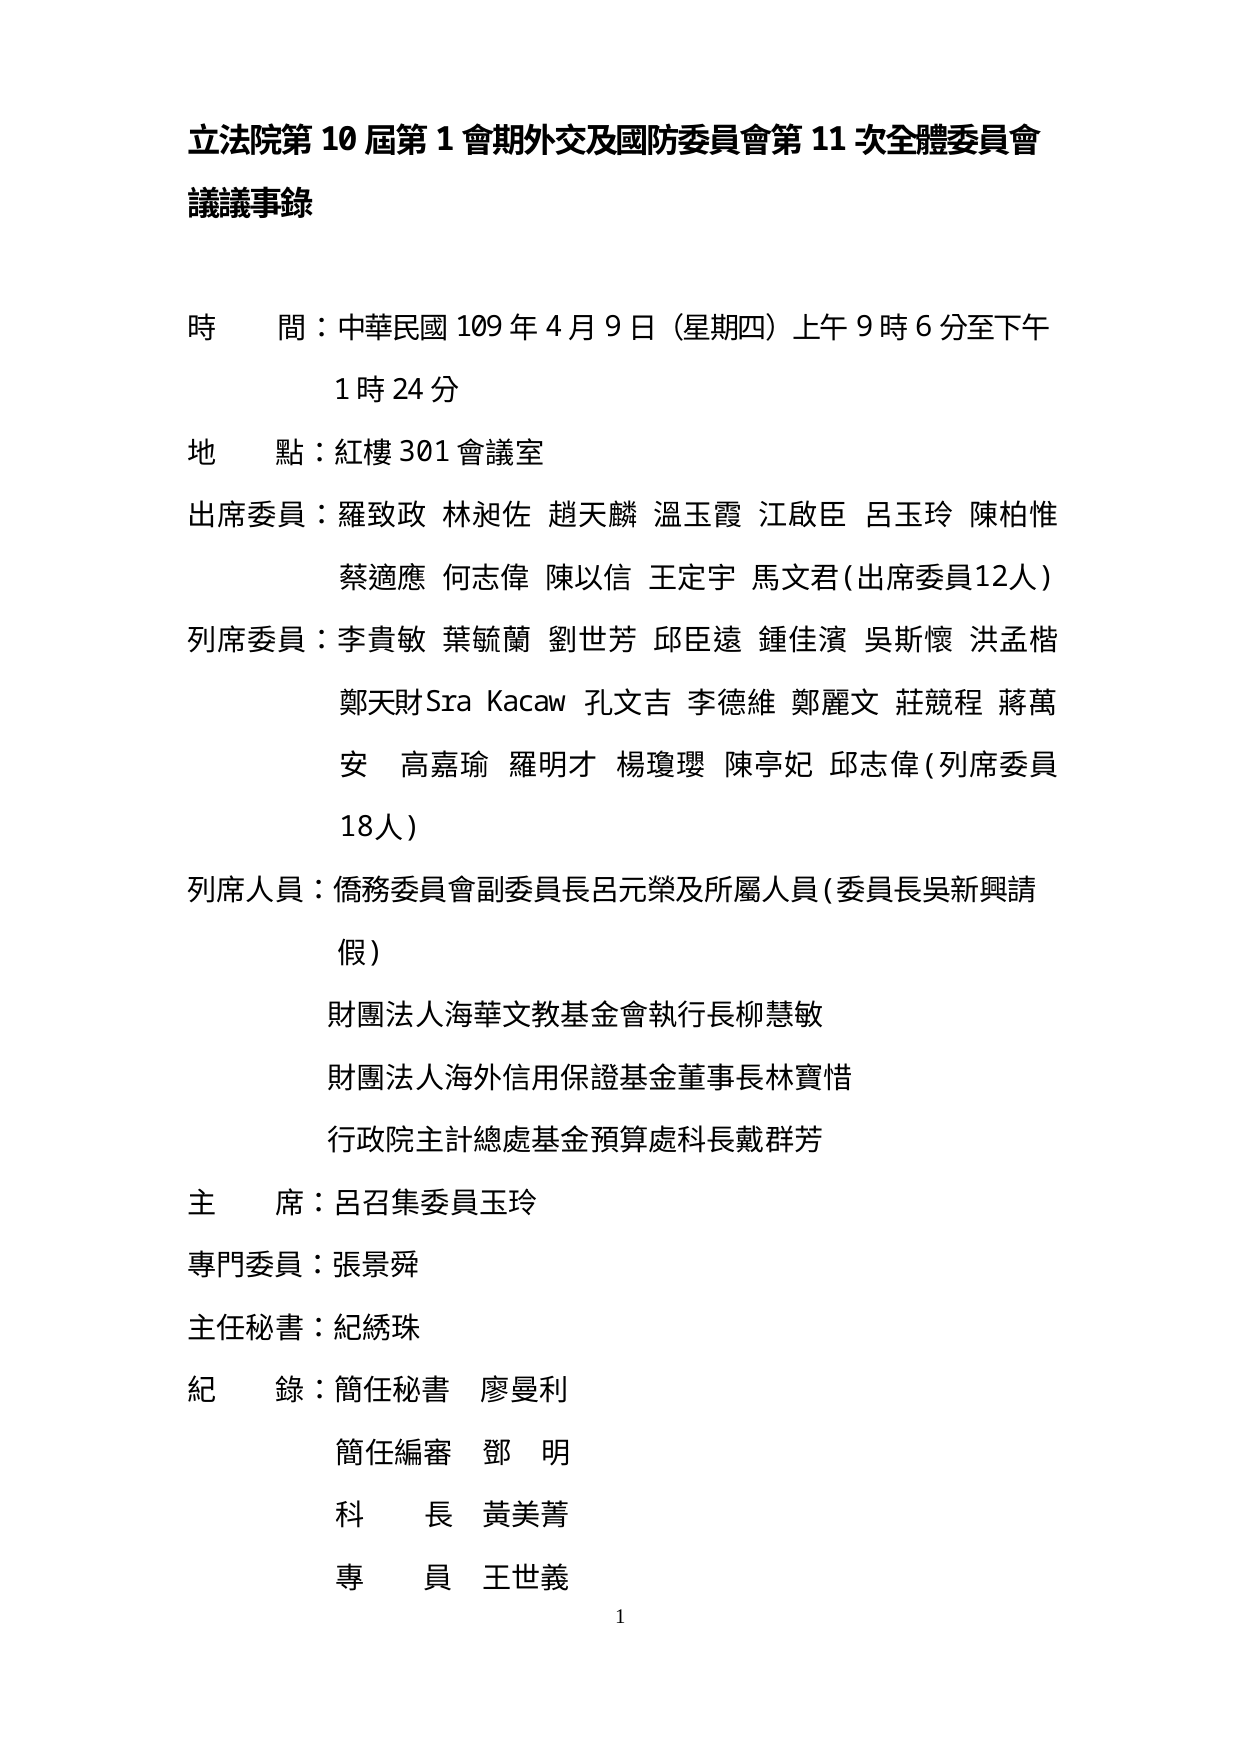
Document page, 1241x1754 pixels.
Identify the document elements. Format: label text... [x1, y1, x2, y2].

text 立法院第10屆第1會期外交及國防委員會第11次全體委員會議議事錄 [187, 96, 1053, 221]
text 地 點：紅樓301會議室 [187, 409, 1053, 471]
text 科 長 黃美菁 [187, 1471, 1053, 1534]
text 列席委員：李貴敏 葉毓蘭 劉世芳 邱臣遠 鍾佳濱 吳斯懷 洪孟楷 鄭天財Sra Kacaw 孔文吉 李德維 鄭麗文 莊競程 蔣萬安 高嘉瑜 羅明才 楊瓊瓔 陳亭妃 邱志偉(列席委員18人) [187, 596, 1059, 846]
text 財團法人海華文教基金會執行長柳慧敏 [327, 971, 1053, 1034]
text 主任秘書：紀綉珠 [187, 1284, 1053, 1346]
text 列席人員：僑務委員會副委員長呂元榮及所屬人員(委員長吳新興請假) [187, 846, 1053, 971]
text 行政院主計總處基金預算處科長戴群芳 [327, 1096, 1053, 1159]
text 主 席：呂召集委員玉玲 [187, 1159, 1053, 1221]
text 紀 錄：簡任秘書 廖曼利 [187, 1346, 1053, 1409]
text 專 員 王世義 [187, 1534, 1053, 1596]
text 專門委員：張景舜 [187, 1221, 1053, 1284]
text 時 間：中華民國109年4月9日（星期四）上午9時6分至下午1時24分 [187, 284, 1053, 409]
text 簡任編審 鄧 明 [187, 1409, 1053, 1471]
text 財團法人海外信用保證基金董事長林寶惜 [327, 1034, 1053, 1096]
text 出席委員：羅致政 林昶佐 趙天麟 溫玉霞 江啟臣 呂玉玲 陳柏惟 蔡適應 何志偉 陳以信 王定宇 馬文君(出席委員12人) [187, 471, 1059, 596]
